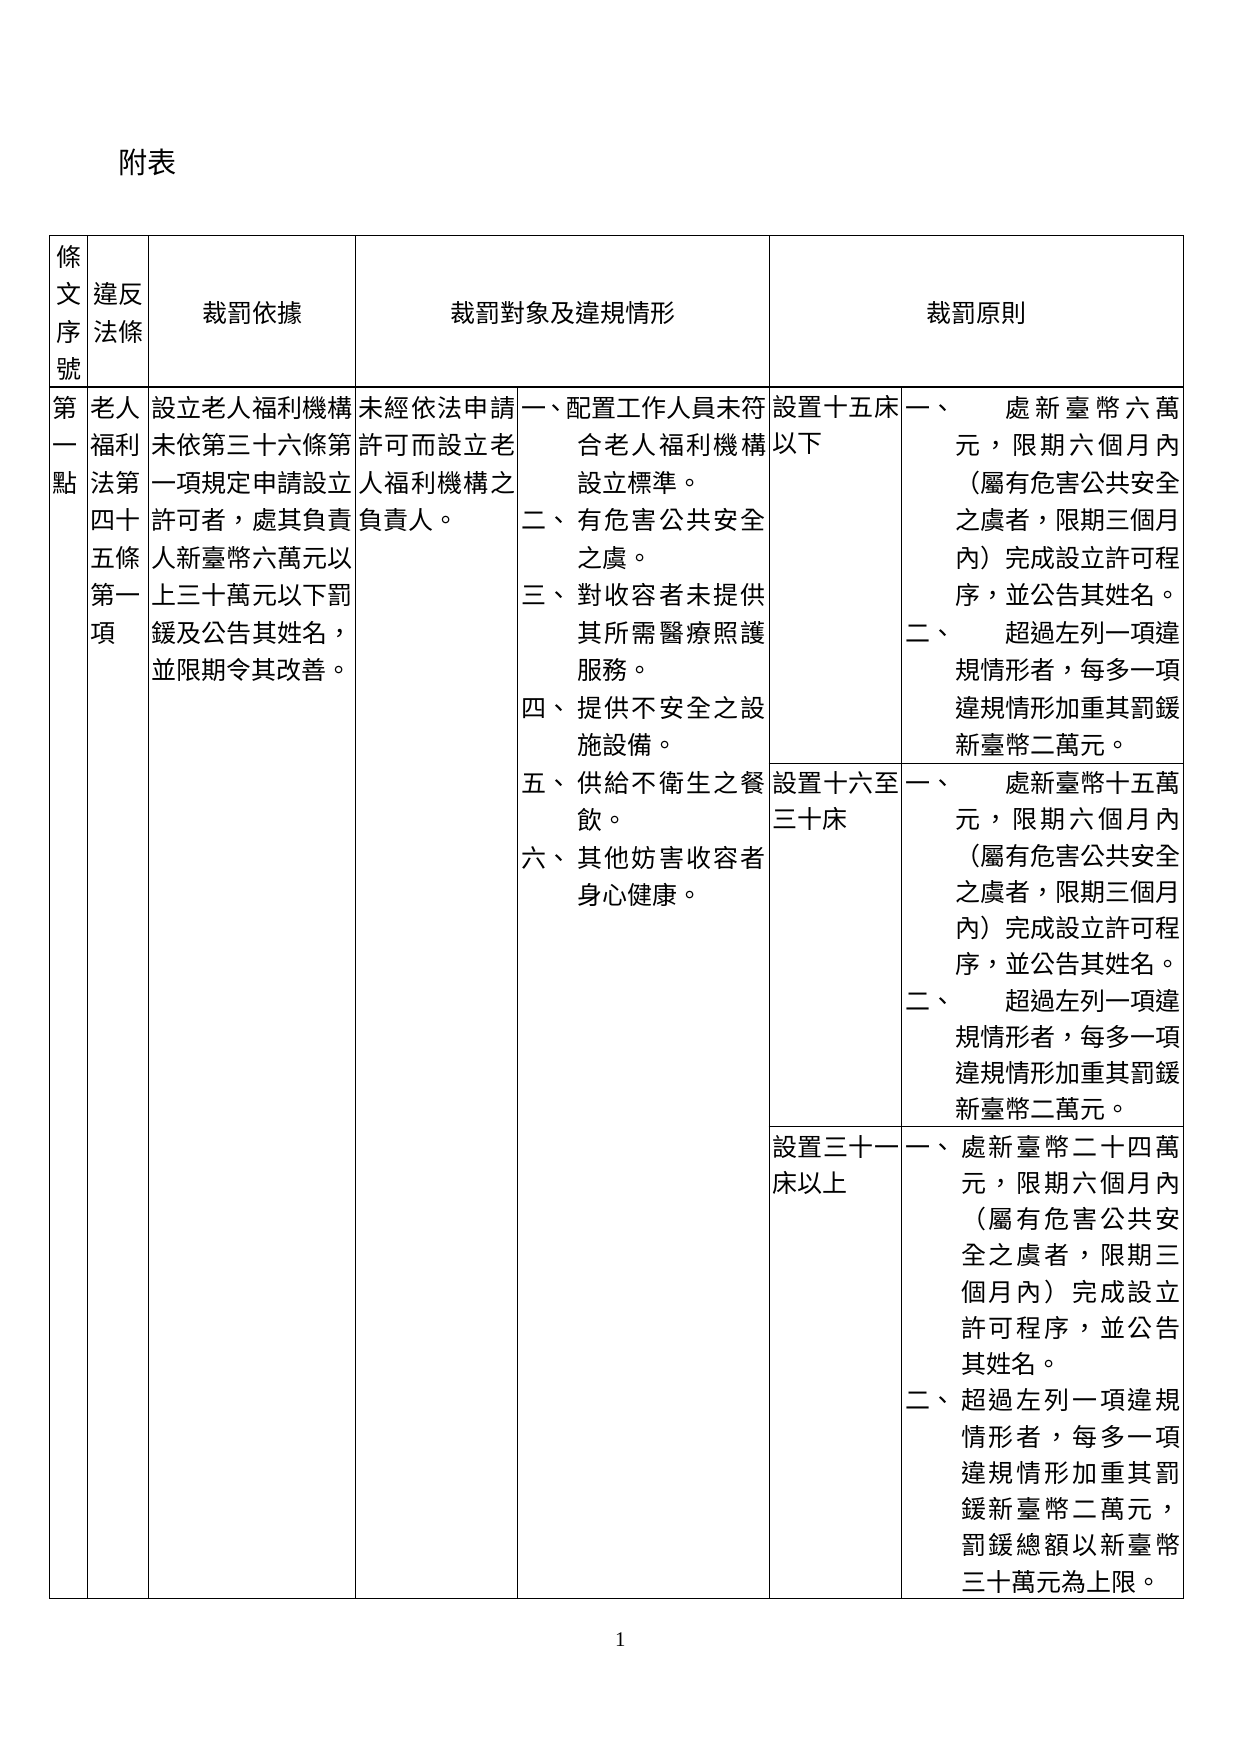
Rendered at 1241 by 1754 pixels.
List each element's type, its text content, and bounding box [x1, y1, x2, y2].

table_header 裁罰原則 [770, 236, 1183, 386]
table_cell 設置三十一床以上 [770, 1127, 901, 1598]
table_header 違反 法條 [88, 236, 148, 386]
table_header 裁罰依據 [149, 236, 355, 386]
table_cell 設置十六至三十床 [770, 764, 901, 1126]
table_cell 一、配置工作人員未符合老人福利機構設立標準。 有危害公共安全之虞。 對收容者未提供其所需醫療照護服務。 提供不安全之設施設備。 供給不衛生之餐飲。 其他妨害收容者身心健康。 [518, 388, 769, 1598]
table_cell 處新臺幣十五萬元，限期六個月內（屬有危害公共安全之虞者，限期三個月內）完成設立許可程序，並公告其姓名。 超過左列一項違規情形者，每多一項違規情形加重其罰鍰新臺幣二萬元。 [902, 764, 1183, 1126]
table_cell 設置十五床以下 [770, 388, 901, 762]
table_cell 老人福利法第四十五條第一項 [88, 388, 148, 1598]
table_header 裁罰對象及違規情形 [356, 236, 769, 386]
table_cell 處新臺幣六萬元，限期六個月內（屬有危害公共安全之虞者，限期三個月內）完成設立許可程序，並公告其姓名。 超過左列一項違規情形者，每多一項違規情形加重其罰鍰新臺幣二萬元。 [902, 388, 1183, 762]
table_cell 未經依法申請許可而設立老人福利機構之負責人。 [356, 388, 517, 1598]
text 附表 [118, 123, 1122, 198]
table_cell 設立老人福利機構未依第三十六條第一項規定申請設立許可者，處其負責人新臺幣六萬元以上三十萬元以下罰鍰及公告其姓名，並限期令其改善。 [149, 388, 355, 1598]
table_header 條文序號 [50, 236, 87, 386]
table_cell 處新臺幣二十四萬元，限期六個月內（屬有危害公共安全之虞者，限期三個月內）完成設立許可程序，並公告其姓名。 超過左列一項違規情形者，每多一項違規情形加重其罰鍰新臺幣二萬元，罰鍰總額以新臺幣三十萬元為上限。 [902, 1127, 1183, 1598]
table_cell 第一點 [50, 388, 87, 1598]
